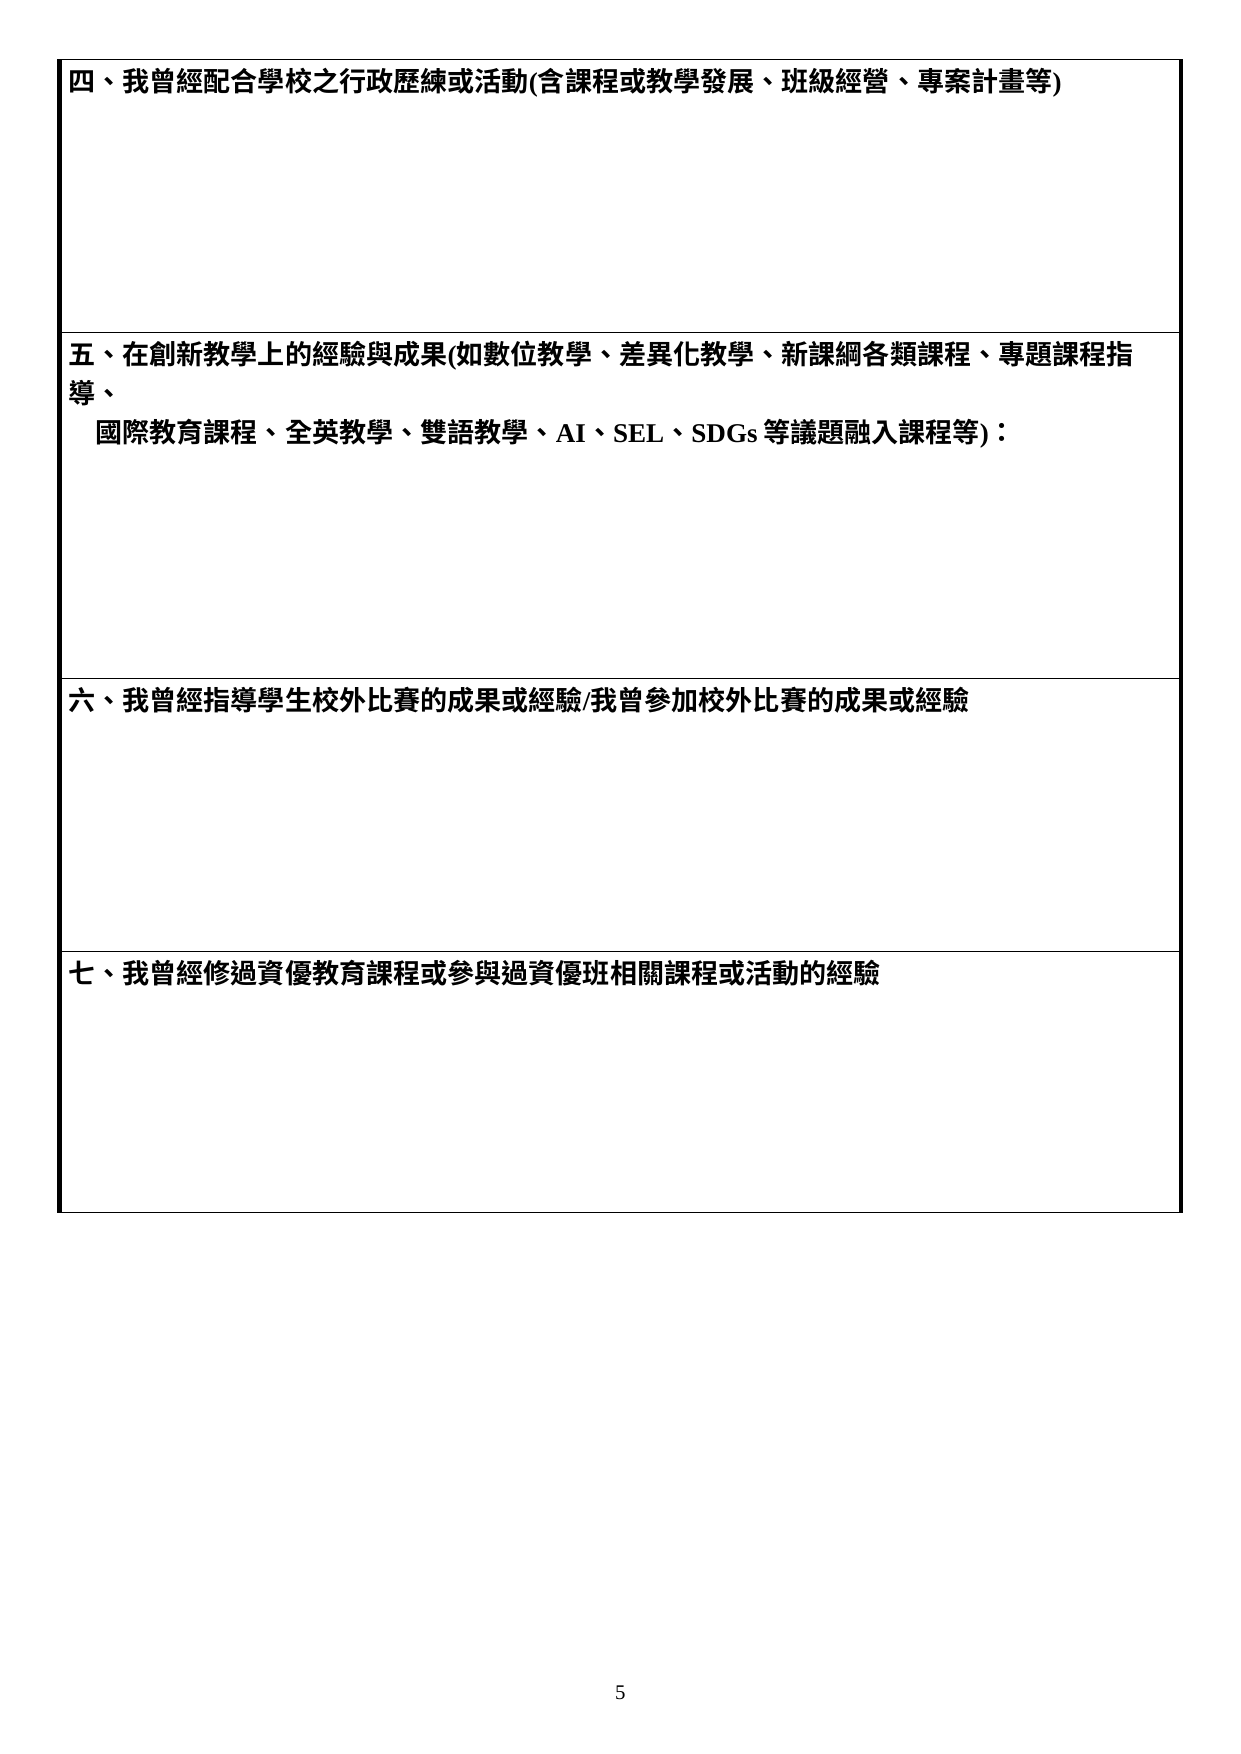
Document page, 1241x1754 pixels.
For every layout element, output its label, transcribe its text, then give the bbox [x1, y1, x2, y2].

table_cell 六、我曾經指導學生校外比賽的成果或經驗/我曾參加校外比賽的成果或經驗 [62, 679, 1179, 951]
table_cell 五、在創新教學上的經驗與成果(如數位教學、差異化教學、新課綱各類課程、專題課程指導、 國際教育課程、全英教學、雙語教學、AI、SEL、SDGs等議題融入課程等)： [62, 333, 1179, 678]
table_cell 四、我曾經配合學校之行政歷練或活動(含課程或教學發展、班級經營、專案計畫等) [62, 60, 1179, 332]
table_cell 七、我曾經修過資優教育課程或參與過資優班相關課程或活動的經驗 [62, 952, 1179, 1212]
